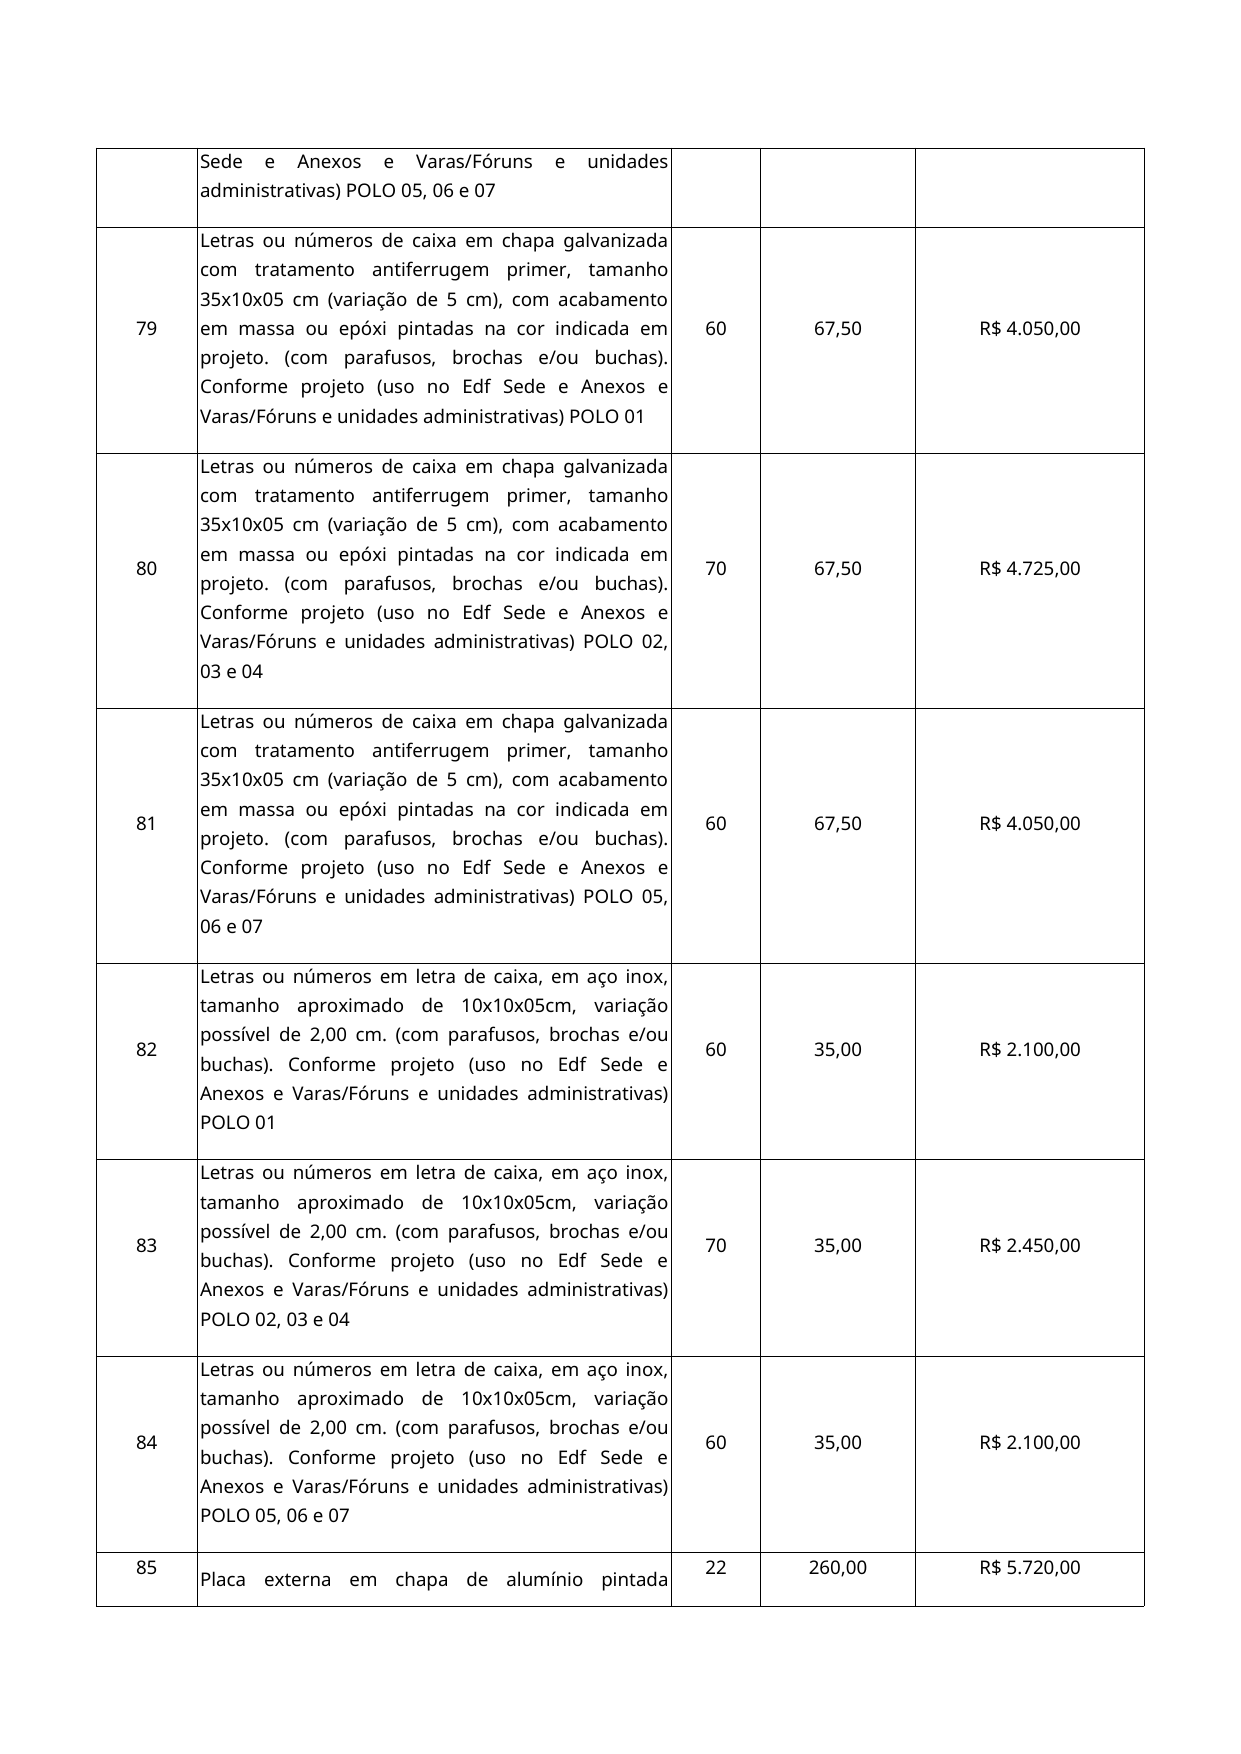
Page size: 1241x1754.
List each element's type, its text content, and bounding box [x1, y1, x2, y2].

table_cell 60 [672, 1357, 760, 1552]
table_cell R$ 2.450,00 [916, 1160, 1144, 1356]
table_cell R$ 4.725,00 [916, 454, 1144, 708]
table_cell 67,50 [761, 454, 915, 708]
table_cell Letras ou números em letra de caixa, em aço inox, tamanho aproximado de 10x10x05cm, variação possível de 2,00 cm. (com parafusos, brochas e/ou buchas). Conforme projeto (uso no Edf Sede e Anexos e Varas/Fóruns e unidades administrativas) POLO 01 [198, 964, 671, 1159]
table_cell 79 [97, 228, 197, 453]
table_cell 70 [672, 1160, 760, 1356]
table_cell 80 [97, 454, 197, 708]
table_cell R$ 2.100,00 [916, 1357, 1144, 1552]
table_cell [672, 149, 760, 227]
table_cell Letras ou números em letra de caixa, em aço inox, tamanho aproximado de 10x10x05cm, variação possível de 2,00 cm. (com parafusos, brochas e/ou buchas). Conforme projeto (uso no Edf Sede e Anexos e Varas/Fóruns e unidades administrativas) POLO 02, 03 e 04 [198, 1160, 671, 1356]
table_cell [761, 149, 915, 227]
table_cell Placa externa em chapa de alumínio pintada [198, 1553, 671, 1606]
table_cell Letras ou números de caixa em chapa galvanizada com tratamento antiferrugem primer, tamanho 35x10x05 cm (variação de 5 cm), com acabamento em massa ou epóxi pintadas na cor indicada em projeto. (com parafusos, brochas e/ou buchas). Conforme projeto (uso no Edf Sede e Anexos e Varas/Fóruns e unidades administrativas) POLO 05, 06 e 07 [198, 709, 671, 963]
table_cell 22 [672, 1553, 760, 1606]
table_cell 81 [97, 709, 197, 963]
table_cell 35,00 [761, 1160, 915, 1356]
table_cell R$ 5.720,00 [916, 1553, 1144, 1606]
table_cell 35,00 [761, 964, 915, 1159]
table_cell 260,00 [761, 1553, 915, 1606]
table_cell R$ 4.050,00 [916, 709, 1144, 963]
table_cell [916, 149, 1144, 227]
table_cell 35,00 [761, 1357, 915, 1552]
table_cell 60 [672, 709, 760, 963]
table_cell [97, 149, 197, 227]
table_cell 83 [97, 1160, 197, 1356]
table_cell 85 [97, 1553, 197, 1606]
table_cell Sede e Anexos e Varas/Fóruns e unidades administrativas) POLO 05, 06 e 07 [198, 149, 671, 227]
table_cell 60 [672, 228, 760, 453]
table_cell 84 [97, 1357, 197, 1552]
table_cell 67,50 [761, 228, 915, 453]
table_cell 70 [672, 454, 760, 708]
table_cell Letras ou números de caixa em chapa galvanizada com tratamento antiferrugem primer, tamanho 35x10x05 cm (variação de 5 cm), com acabamento em massa ou epóxi pintadas na cor indicada em projeto. (com parafusos, brochas e/ou buchas). Conforme projeto (uso no Edf Sede e Anexos e Varas/Fóruns e unidades administrativas) POLO 02, 03 e 04 [198, 454, 671, 708]
table_cell Letras ou números em letra de caixa, em aço inox, tamanho aproximado de 10x10x05cm, variação possível de 2,00 cm. (com parafusos, brochas e/ou buchas). Conforme projeto (uso no Edf Sede e Anexos e Varas/Fóruns e unidades administrativas) POLO 05, 06 e 07 [198, 1357, 671, 1552]
table_cell R$ 2.100,00 [916, 964, 1144, 1159]
table_cell 82 [97, 964, 197, 1159]
table_cell Letras ou números de caixa em chapa galvanizada com tratamento antiferrugem primer, tamanho 35x10x05 cm (variação de 5 cm), com acabamento em massa ou epóxi pintadas na cor indicada em projeto. (com parafusos, brochas e/ou buchas). Conforme projeto (uso no Edf Sede e Anexos e Varas/Fóruns e unidades administrativas) POLO 01 [198, 228, 671, 453]
table_cell 67,50 [761, 709, 915, 963]
table_cell R$ 4.050,00 [916, 228, 1144, 453]
table_cell 60 [672, 964, 760, 1159]
